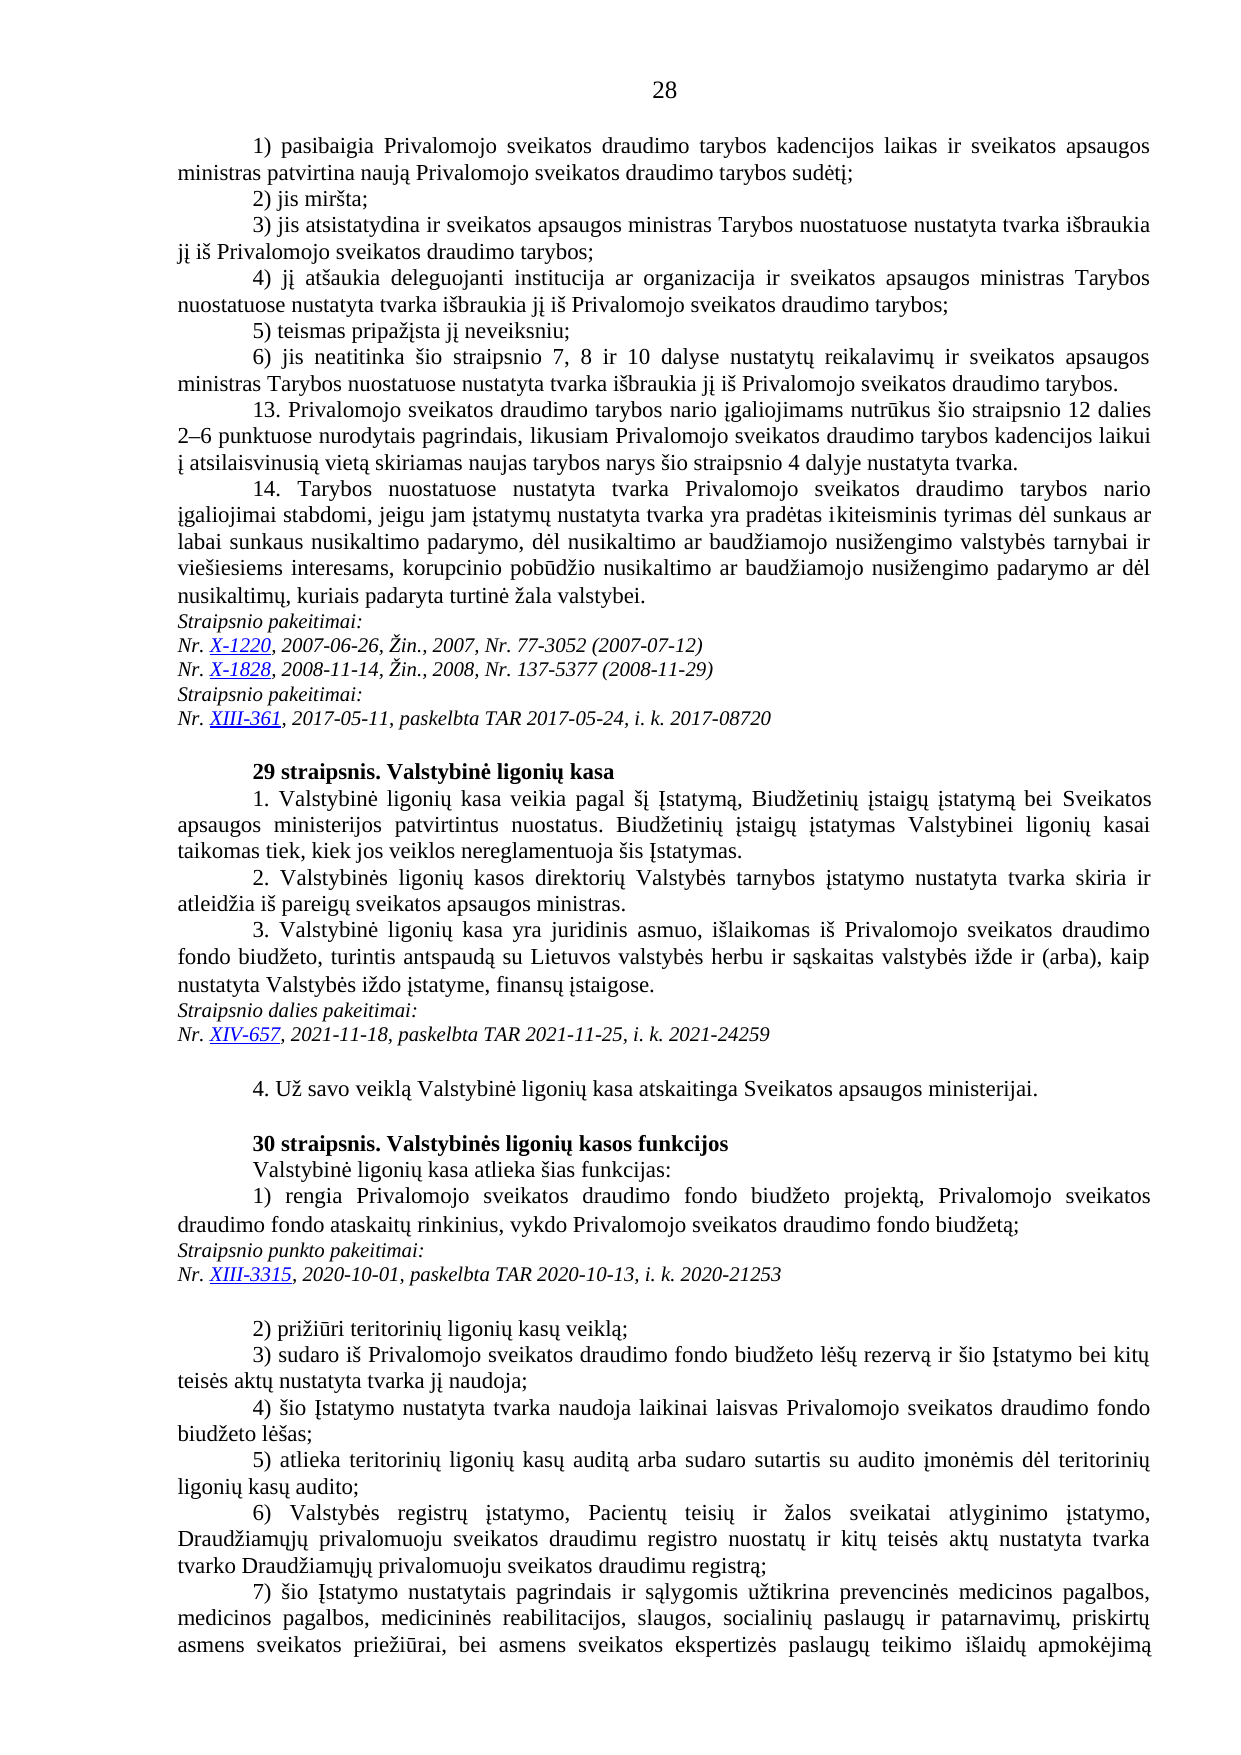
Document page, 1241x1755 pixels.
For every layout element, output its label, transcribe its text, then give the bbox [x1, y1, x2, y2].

text Valstybinė ligonių kasa atlieka šias funkcijas: [177, 1156, 1152, 1183]
text 7) šio Įstatymo nustatytais pagrindais ir sąlygomis užtikrina prevencinės medicinos pagalbos, medicinos pagalbos, medicininės reabilitacijos, slaugos, socialinių paslaugų ir patarnavimų, priskirtų asmens sveikatos priežiūrai, bei asmens sveikatos ekspertizės paslaugų teikimo išlaidų apmokėjimą [177, 1578, 1152, 1657]
text Nr. X-1220, 2007-06-26, Žin., 2007, Nr. 77-3052 (2007-07-12) [177, 633, 1152, 657]
text Straipsnio pakeitimai: [177, 681, 1152, 706]
text 6) jis neatitinka šio straipsnio 7, 8 ir 10 dalyse nustatytų reikalavimų ir sveikatos apsaugos ministras Tarybos nuostatuose nustatyta tvarka išbraukia jį iš Privalomojo sveikatos draudimo tarybos. [177, 343, 1152, 396]
text 1) pasibaigia Privalomojo sveikatos draudimo tarybos kadencijos laikas ir sveikatos apsaugos ministras patvirtina naują Privalomojo sveikatos draudimo tarybos sudėtį; [177, 132, 1152, 185]
text 4) jį atšaukia deleguojanti institucija ar organizacija ir sveikatos apsaugos ministras Tarybos nuostatuose nustatyta tvarka išbraukia jį iš Privalomojo sveikatos draudimo tarybos; [177, 264, 1152, 317]
text 4. Už savo veiklą Valstybinė ligonių kasa atskaitinga Sveikatos apsaugos ministerijai. [177, 1075, 1152, 1101]
text Straipsnio pakeitimai: [177, 609, 1152, 633]
text 3. Valstybinė ligonių kasa yra juridinis asmuo, išlaikomas iš Privalomojo sveikatos draudimo fondo biudžeto, turintis antspaudą su Lietuvos valstybės herbu ir sąskaitas valstybės ižde ir (arba), kaip nustatyta Valstybės iždo įstatyme, finansų įstaigose. [177, 916, 1152, 998]
text 3) jis atsistatydina ir sveikatos apsaugos ministras Tarybos nuostatuose nustatyta tvarka išbraukia jį iš Privalomojo sveikatos draudimo tarybos; [177, 212, 1152, 264]
text 2) prižiūri teritorinių ligonių kasų veiklą; [177, 1314, 1152, 1341]
text 5) atlieka teritorinių ligonių kasų auditą arba sudaro sutartis su audito įmonėmis dėl teritorinių ligonių kasų audito; [177, 1446, 1152, 1499]
text 3) sudaro iš Privalomojo sveikatos draudimo fondo biudžeto lėšų rezervą ir šio Įstatymo bei kitų teisės aktų nustatyta tvarka jį naudoja; [177, 1341, 1152, 1394]
text Straipsnio dalies pakeitimai: [177, 998, 1152, 1022]
text Nr. XIV-657, 2021-11-18, paskelbta TAR 2021-11-25, i. k. 2021-24259 [177, 1022, 1152, 1046]
text 14. Tarybos nuostatuose nustatyta tvarka Privalomojo sveikatos draudimo tarybos nario įgaliojimai stabdomi, jeigu jam įstatymų nustatyta tvarka yra pradėtas ikiteisminis tyrimas dėl sunkaus ar labai sunkaus nusikaltimo padarymo, dėl nusikaltimo ar baudžiamojo nusižengimo valstybės tarnybai ir viešiesiems interesams, korupcinio pobūdžio nusikaltimo ar baudžiamojo nusižengimo padarymo ar dėl nusikaltimų, kuriais padaryta turtinė žala valstybei. [177, 475, 1152, 609]
text 1. Valstybinė ligonių kasa veikia pagal šį Įstatymą, Biudžetinių įstaigų įstatymą bei Sveikatos apsaugos ministerijos patvirtintus nuostatus. Biudžetinių įstaigų įstatymas Valstybinei ligonių kasai taikomas tiek, kiek jos veiklos nereglamentuoja šis Įstatymas. [177, 785, 1152, 864]
text 30 straipsnis. Valstybinės ligonių kasos funkcijos [177, 1130, 1152, 1156]
text Nr. XIII-361, 2017-05-11, paskelbta TAR 2017-05-24, i. k. 2017-08720 [177, 706, 1152, 729]
text 2. Valstybinės ligonių kasos direktorių Valstybės tarnybos įstatymo nustatyta tvarka skiria ir atleidžia iš pareigų sveikatos apsaugos ministras. [177, 864, 1152, 916]
text 5) teismas pripažįsta jį neveiksniu; [177, 317, 1152, 343]
text 13. Privalomojo sveikatos draudimo tarybos nario įgaliojimams nutrūkus šio straipsnio 12 dalies 2–6 punktuose nurodytais pagrindais, likusiam Privalomojo sveikatos draudimo tarybos kadencijos laikui į atsilaisvinusią vietą skiriamas naujas tarybos narys šio straipsnio 4 dalyje nustatyta tvarka. [177, 396, 1152, 475]
text Nr. XIII-3315, 2020-10-01, paskelbta TAR 2020-10-13, i. k. 2020-21253 [177, 1262, 1152, 1286]
text 2) jis miršta; [177, 185, 1152, 212]
text Nr. X-1828, 2008-11-14, Žin., 2008, Nr. 137-5377 (2008-11-29) [177, 657, 1152, 681]
text 4) šio Įstatymo nustatyta tvarka naudoja laikinai laisvas Privalomojo sveikatos draudimo fondo biudžeto lėšas; [177, 1394, 1152, 1446]
text 1) rengia Privalomojo sveikatos draudimo fondo biudžeto projektą, Privalomojo sveikatos draudimo fondo ataskaitų rinkinius, vykdo Privalomojo sveikatos draudimo fondo biudžetą; [177, 1183, 1152, 1238]
text 29 straipsnis. Valstybinė ligonių kasa [177, 758, 1152, 785]
text 6) Valstybės registrų įstatymo, Pacientų teisių ir žalos sveikatai atlyginimo įstatymo, Draudžiamųjų privalomuoju sveikatos draudimu registro nuostatų ir kitų teisės aktų nustatyta tvarka tvarko Draudžiamųjų privalomuoju sveikatos draudimu registrą; [177, 1499, 1152, 1578]
text Straipsnio punkto pakeitimai: [177, 1238, 1152, 1262]
